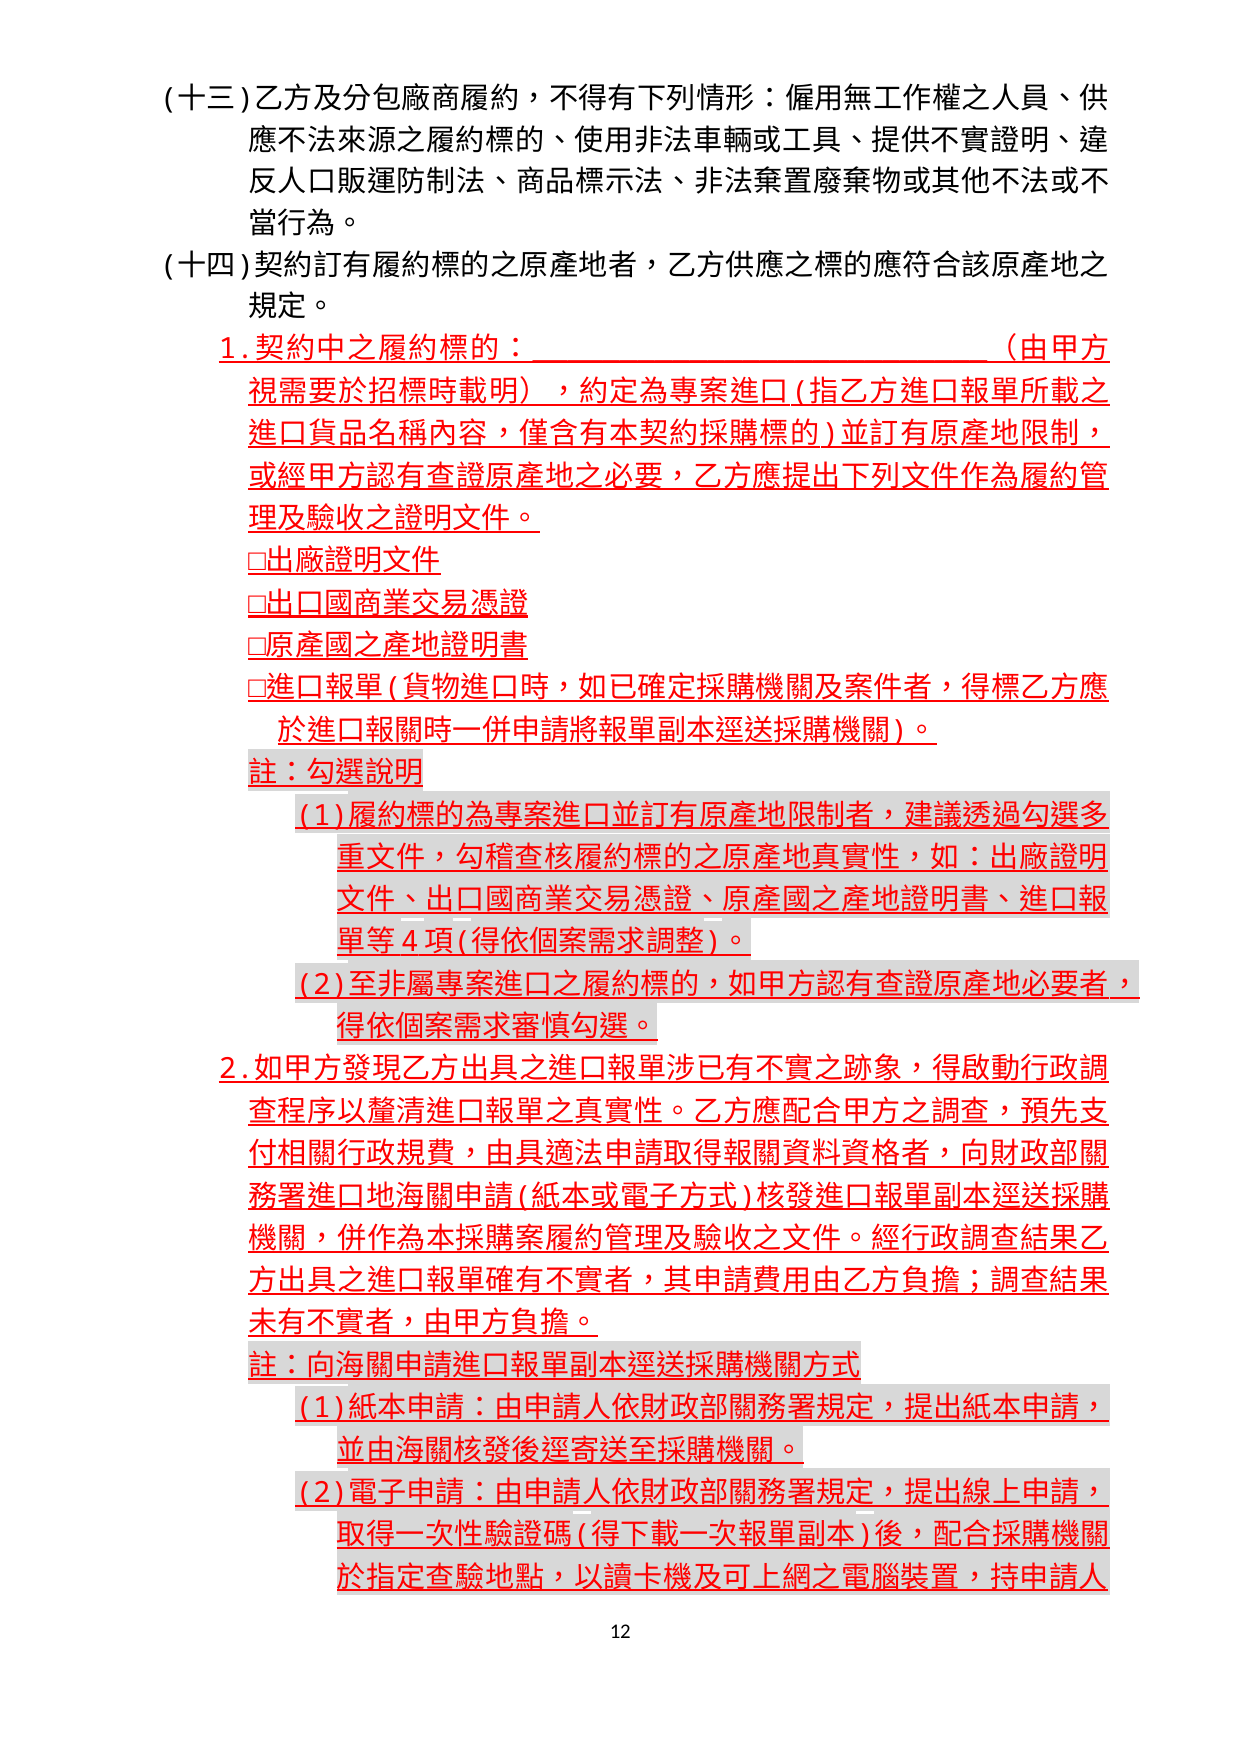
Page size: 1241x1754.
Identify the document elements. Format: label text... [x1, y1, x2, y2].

text (1)紙本申請：由申請人依財政部關務署規定，提出紙本申請，並由海關核發後逕寄送至採購機關。 [295, 1384, 1110, 1468]
text (十三)乙方及分包廠商履約，不得有下列情形：僱用無工作權之人員、供應不法來源之履約標的、使用非法車輛或工具、提供不實證明、違反人口販運防制法、商品標示法、非法棄置廢棄物或其他不法或不當行為。 [159, 75, 1110, 242]
text 2.如甲方發現乙方出具之進口報單涉已有不實之跡象，得啟動行政調查程序以釐清進口報單之真實性。乙方應配合甲方之調查，預先支付相關行政規費，由具適法申請取得報關資料資格者，向財政部關務署進口地海關申請(紙本或電子方式)核發進口報單副本逕送採購機關，併作為本採購案履約管理及驗收之文件。經行政調查結果乙方出具之進口報單確有不實者，其申請費用由乙方負擔；調查結果未有不實者，由甲方負擔。 [218, 1045, 1110, 1341]
text (2)至非屬專案進口之履約標的，如甲方認有查證原產地必要者，得依個案需求審慎勾選。 [295, 960, 1110, 1045]
text (2)電子申請：由申請人依財政部關務署規定，提出線上申請，取得一次性驗證碼(得下載一次報單副本)後，配合採購機關於指定查驗地點，以讀卡機及可上網之電腦裝置，持申請人 [295, 1468, 1110, 1595]
text □出廠證明文件 [248, 537, 1110, 579]
text □原產國之產地證明書 [248, 622, 1110, 664]
text 1.契約中之履約標的：__________________________（由甲方 [218, 325, 1110, 361]
text (十四)契約訂有履約標的之原產地者，乙方供應之標的應符合該原產地之規定。 [159, 242, 1110, 325]
text (1)履約標的為專案進口並訂有原產地限制者，建議透過勾選多重文件，勾稽查核履約標的之原產地真實性，如：出廠證明文件、出口國商業交易憑證、原產國之產地證明書、進口報單等4項(得依個案需求調整)。 [295, 791, 1110, 960]
text □進口報單(貨物進口時，如已確定採購機關及案件者，得標乙方應於進口報關時一併申請將報單副本逕送採購機關)。 [248, 664, 1110, 749]
text 註：向海關申請進口報單副本逕送採購機關方式 [248, 1341, 1110, 1384]
text 視需要於招標時載明），約定為專案進口(指乙方進口報單所載之進口貨品名稱內容，僅含有本契約採購標的)並訂有原產地限制，或經甲方認有查證原產地之必要，乙方應提出下列文件作為履約管理及驗收之證明文件。 [218, 362, 1110, 537]
text □出口國商業交易憑證 [248, 579, 1110, 622]
text 註：勾選說明 [248, 749, 1110, 791]
